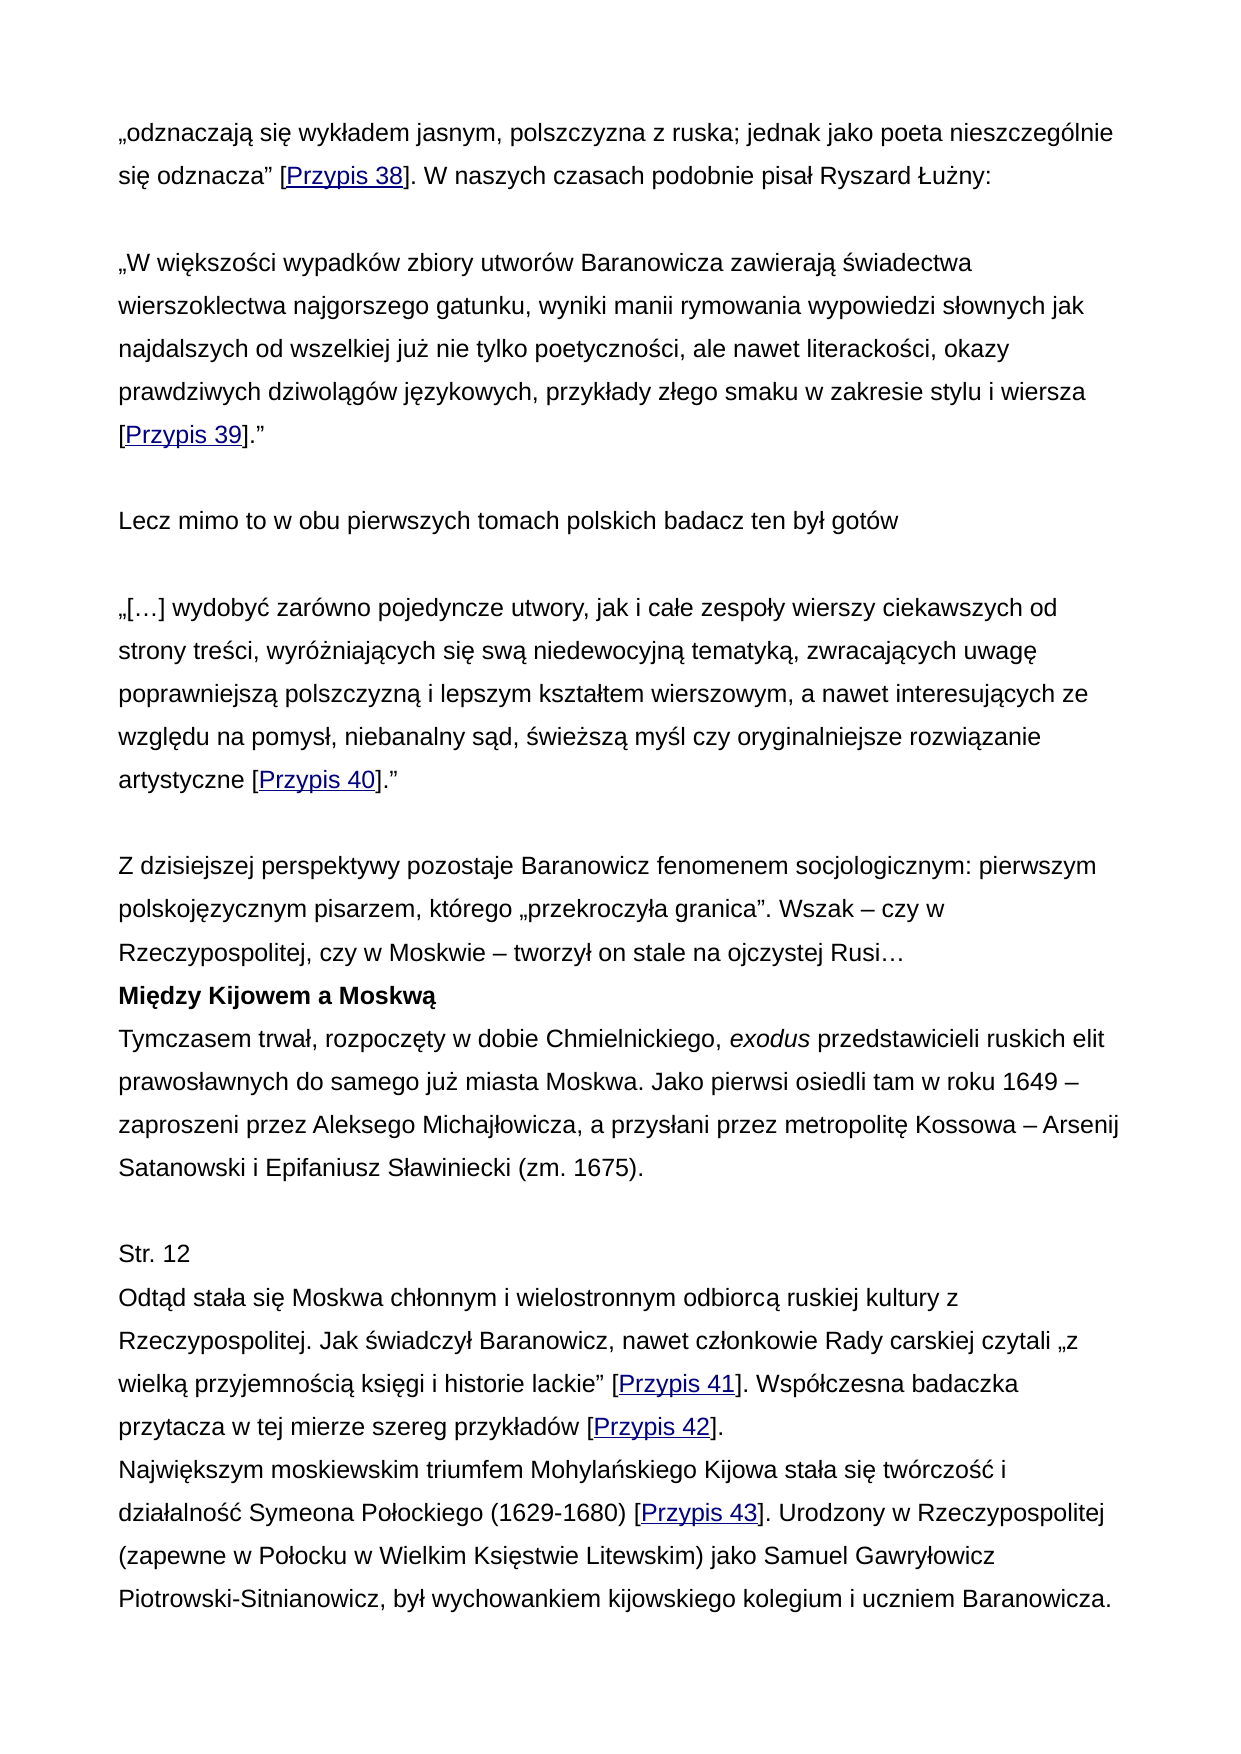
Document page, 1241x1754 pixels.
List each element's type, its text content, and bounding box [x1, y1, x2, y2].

text Lecz mimo to w obu pierwszych tomach polskich badacz ten był gotów [118, 506, 1122, 535]
text „W większości wypadków zbiory utworów Baranowicza zawierają świadectwa wierszoklectwa najgorszego gatunku, wyniki manii rymowania wypowiedzi słownych jak najdalszych od wszelkiej już nie tylko poetyczności, ale nawet literackości, okazy prawdziwych dziwolągów językowych, przykłady złego smaku w zakresie stylu i wiersza [Przypis 39].” [118, 247, 1122, 449]
text Największym moskiewskim triumfem Mohylańskiego Kijowa stała się twórczość i działalność Symeona Połockiego (1629-1680) [Przypis 43]. Urodzony w Rzeczypospolitej (zapewne w Połocku w Wielkim Księstwie Litewskim) jako Samuel Gawryłowicz Piotrowski-Sitnianowicz, był wychowankiem kijowskiego kolegium i uczniem Baranowicza. [118, 1455, 1122, 1613]
text Str. 12 [118, 1239, 1122, 1268]
subtitle Między Kijowem a Moskwą [118, 981, 1122, 1009]
text „odznaczają się wykładem jasnym, polszczyzna z ruska; jednak jako poeta nieszczególnie się odznacza” [Przypis 38]. W naszych czasach podobnie pisał Ryszard Łużny: [118, 118, 1122, 190]
text Tymczasem trwał, rozpoczęty w dobie Chmielnickiego, exodus przedstawicieli ruskich elit prawosławnych do samego już miasta Moskwa. Jako pierwsi osiedli tam w roku 1649 – zaproszeni przez Aleksego Michajłowicza, a przysłani przez metropolitę Kossowa – Arsenij Satanowski i Epifaniusz Sławiniecki (zm. 1675). [118, 1024, 1122, 1182]
text „[…] wydobyć zarówno pojedyncze utwory, jak i całe zespoły wierszy ciekawszych od strony treści, wyróżniających się swą niedewocyjną tematyką, zwracających uwagę poprawniejszą polszczyzną i lepszym kształtem wierszowym, a nawet interesujących ze względu na pomysł, niebanalny sąd, świeższą myśl czy oryginalniejsze rozwiązanie artystyczne [Przypis 40].” [118, 592, 1122, 794]
text Odtąd stała się Moskwa chłonnym i wielostronnym odbiorcą ruskiej kultury z Rzeczypospolitej. Jak świadczył Baranowicz, nawet członkowie Rady carskiej czytali „z wielką przyjemnością księgi i historie lackie” [Przypis 41]. Współczesna badaczka przytacza w tej mierze szereg przykładów [Przypis 42]. [118, 1282, 1122, 1441]
text Z dzisiejszej perspektywy pozostaje Baranowicz fenomenem socjologicznym: pierwszym polskojęzycznym pisarzem, którego „przekroczyła granica”. Wszak – czy w Rzeczypospolitej, czy w Moskwie – tworzył on stale na ojczystej Rusi… [118, 851, 1122, 966]
